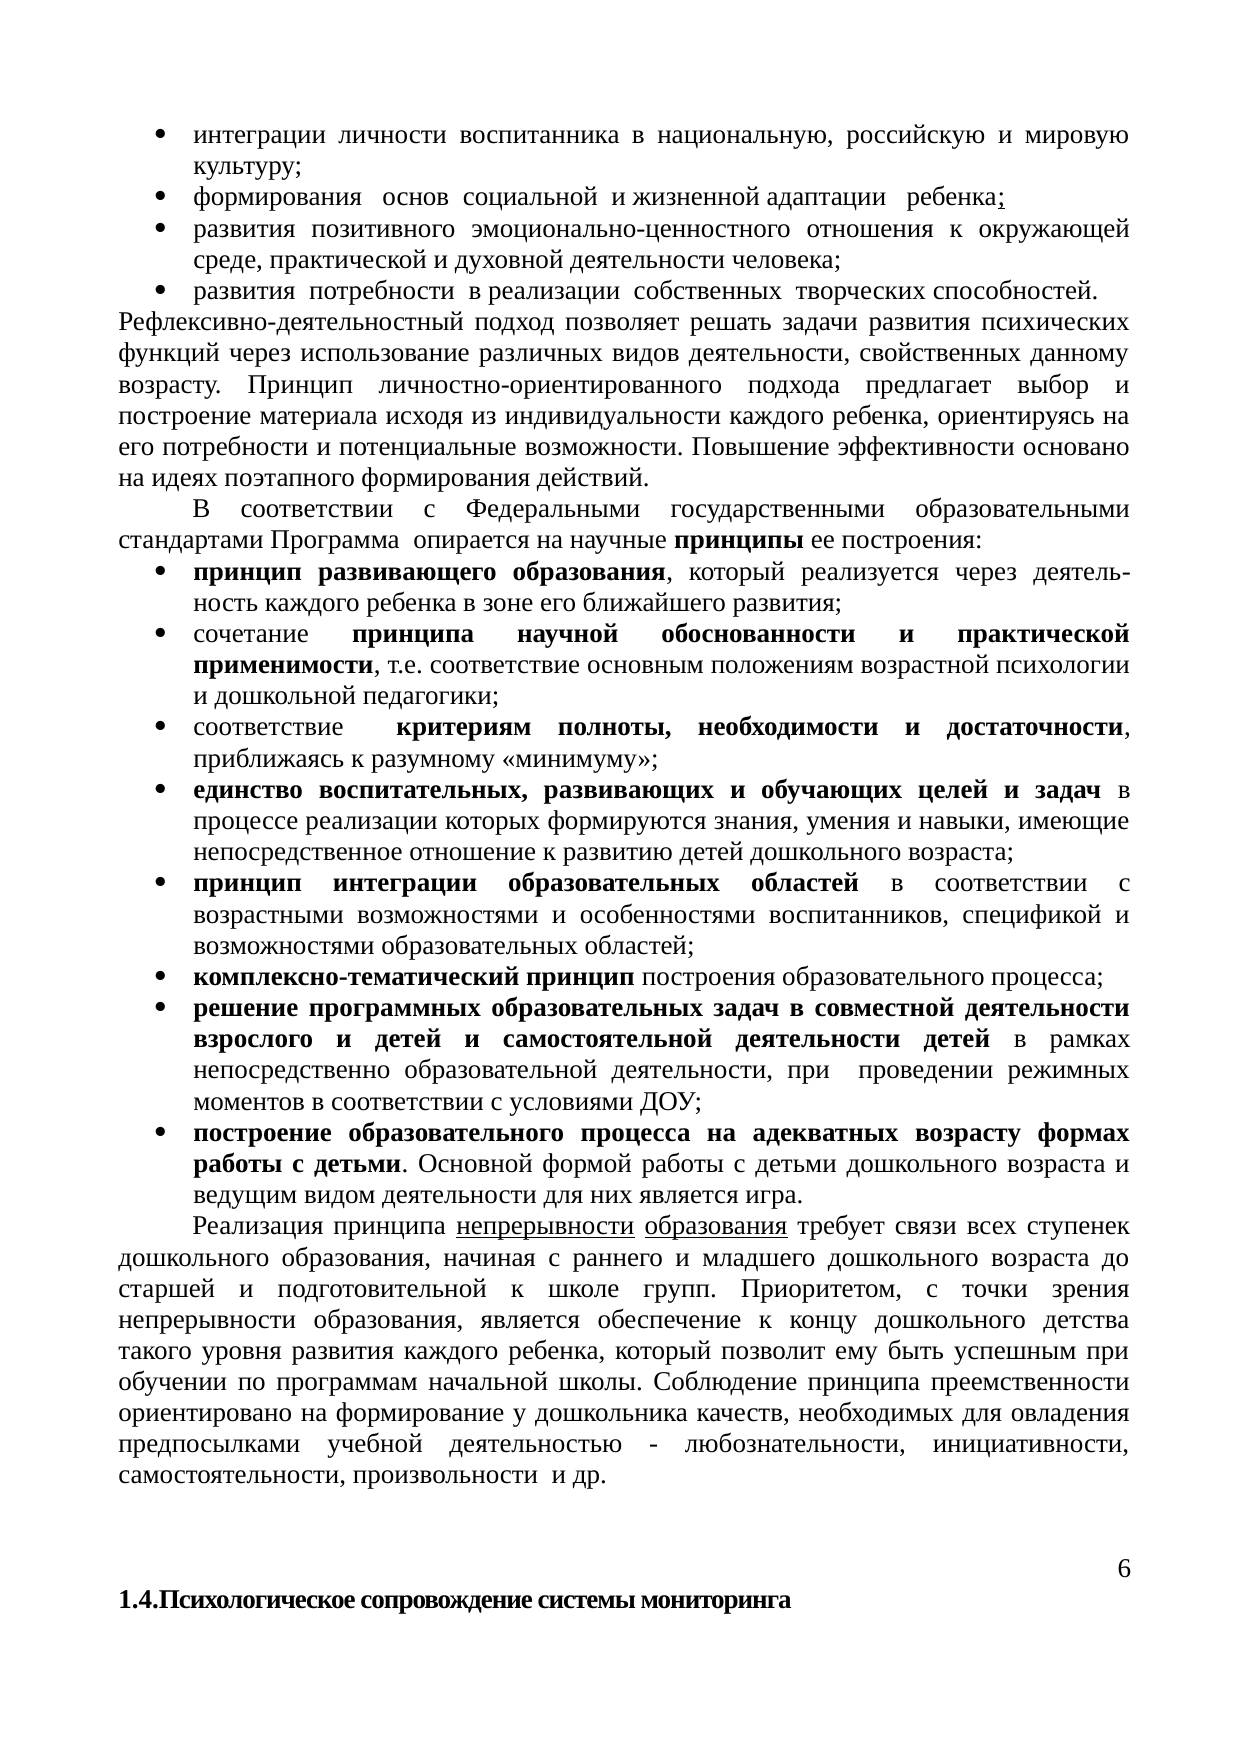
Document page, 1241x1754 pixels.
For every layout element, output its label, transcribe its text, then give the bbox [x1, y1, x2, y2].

list формирования основ социальной и жизненной адаптации ребенка; [156, 181, 1131, 212]
list построение образовательного процесса на адекватных возрасту формах работы с детьми. Основной формой работы с детьми дошкольного возраста и ведущим видом деятельности для них является игра. [156, 1116, 1131, 1209]
list сочетание принципа научной обоснованности и практической применимости, т.е. соответствие основным положениям возрастной психологии и дошкольной педагогики; [156, 617, 1131, 711]
list интеграции личности воспитанника в национальную, российскую и мировую культуру; [156, 118, 1131, 181]
list единство воспитательных, развивающих и обучающих целей и задач в процессе реализации которых формируются знания, умения и навыки, имеющие непосредственное отношение к развитию детей дошкольного возраста; [156, 773, 1131, 866]
text В соответствии с Федеральными государственными образовательными стандартами Программа опирается на научные принципы ее построения: [118, 492, 1131, 554]
list развития потребности в реализации собственных творческих способностей. [156, 274, 1131, 305]
list принцип развивающего образования, который реализуется через деятель­ность каждого ребенка в зоне его ближайшего развития; [156, 554, 1131, 617]
text Рефлексивно-деятельностный подход позволяет решать задачи развития психических функций через использование различных видов деятельности, свойственных данному возрасту. Принцип личностно-ориентированного подхода предлагает выбор и построение материала исходя из индивидуальности каждого ребенка, ориентируясь на его потребности и потенциальные возможности. Повышение эффективности основано на идеях поэтапного формирования действий. [118, 305, 1131, 492]
text 6 [118, 1552, 1131, 1583]
list комплексно-тематический принцип построения образовательного процесса; [156, 960, 1131, 991]
text 1.4.Психологическое сопровождение системы мониторинга [118, 1583, 1131, 1614]
list принцип интеграции образовательных областей в соответствии с возрастными возможностями и особенностями воспитанников, спецификой и возможностями образовательных областей; [156, 866, 1131, 960]
list решение программных образовательных задач в совместной деятельности взрослого и детей и самостоятельной деятельности детей в рамках непосредственно образовательной деятельности, при проведении режимных моментов в соответствии с условиями ДОУ; [156, 991, 1131, 1116]
list соответствие критериям полноты, необходимости и достаточности, приближаясь к разумному «минимуму»; [156, 711, 1131, 773]
text Реализация принципа непрерывности образования требует связи всех ступенек дошкольного образования, начиная с раннего и младшего дошкольного возраста до старшей и подготовительной к школе групп. Приоритетом, с точки зрения непрерывности образования, является обеспечение к концу дошкольного детства такого уровня развития каждого ребенка, который позволит ему быть успешным при обучении по программам начальной школы. Соблюдение принципа преемственности ориентировано на формирование у дошкольника качеств, необходимых для овладения предпосылками учебной деятельностью - любознательности, инициативности, самостоятельности, произвольности и др. [118, 1209, 1131, 1490]
list развития позитивного эмоционально-ценностного отношения к окружающей среде, практической и духовной деятельности человека; [156, 212, 1131, 274]
